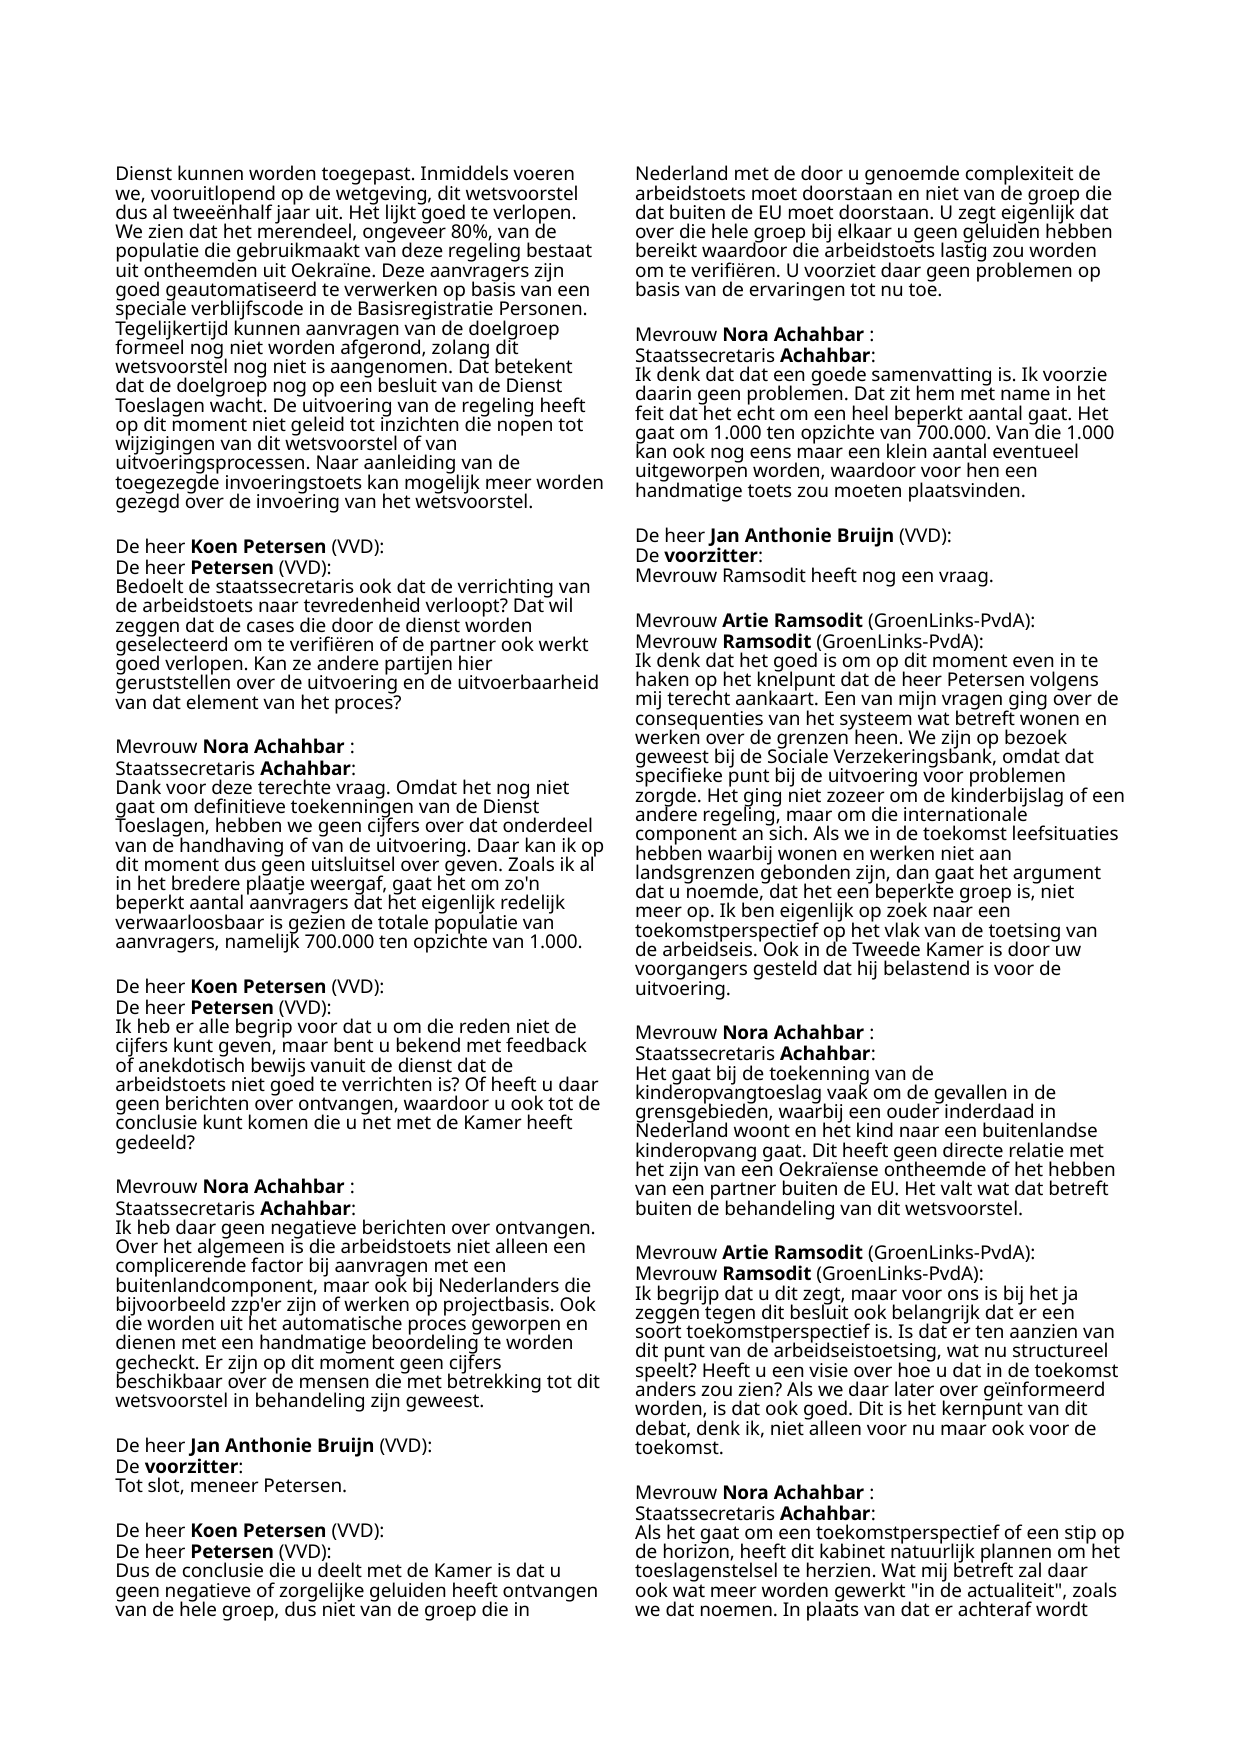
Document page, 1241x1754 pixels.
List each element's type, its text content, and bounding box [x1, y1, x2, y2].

text Mevrouw Nora Achahbar : [635, 1019, 1125, 1045]
text Mevrouw Artie Ramsodit (GroenLinks-PvdA): [635, 607, 1125, 633]
text De heer Koen Petersen (VVD): [115, 533, 605, 559]
text Staatssecretaris Achahbar: [635, 347, 1125, 366]
text De heer Petersen (VVD): [115, 559, 605, 578]
text De heer Koen Petersen (VVD): [115, 973, 605, 999]
text Bedoelt de staatssecretaris ook dat de verrichting van de arbeidstoets naar tevredenheid verloopt? Dat wil zeggen dat de cases die door de dienst worden geselecteerd om te verifiëren of de partner ook werkt goed verlopen. Kan ze andere partijen hier geruststellen over de uitvoering en de uitvoerbaarheid van dat element van het proces? [115, 578, 605, 713]
text De voorzitter: [115, 1458, 605, 1477]
text De heer Petersen (VVD): [115, 1543, 605, 1562]
text Nederland met de door u genoemde complexiteit de arbeidstoets moet doorstaan en niet van de groep die dat buiten de EU moet doorstaan. U zegt eigenlijk dat over die hele groep bij elkaar u geen geluiden hebben bereikt waardoor die arbeidstoets lastig zou worden om te verifiëren. U voorziet daar geen problemen op basis van de ervaringen tot nu toe. [635, 165, 1125, 300]
text Dank voor deze terechte vraag. Omdat het nog niet gaat om definitieve toekenningen van de Dienst Toeslagen, hebben we geen cijfers over dat onderdeel van de handhaving of van de uitvoering. Daar kan ik op dit moment dus geen uitsluitsel over geven. Zoals ik al in het bredere plaatje weergaf, gaat het om zo'n beperkt aantal aanvragers dat het eigenlijk redelijk verwaarloosbaar is gezien de totale populatie van aanvragers, namelijk 700.000 ten opzichte van 1.000. [115, 779, 605, 952]
text Mevrouw Nora Achahbar : [635, 321, 1125, 347]
text Staatssecretaris Achahbar: [115, 1199, 605, 1219]
text Dus de conclusie die u deelt met de Kamer is dat u geen negatieve of zorgelijke geluiden heeft ontvangen van de hele groep, dus niet van de groep die in [115, 1562, 605, 1620]
text De voorzitter: [635, 547, 1125, 567]
text Ik heb er alle begrip voor dat u om die reden niet de cijfers kunt geven, maar bent u bekend met feedback of anekdotisch bewijs vanuit de dienst dat de arbeidstoets niet goed te verrichten is? Of heeft u daar geen berichten over ontvangen, waardoor u ook tot de conclusie kunt komen die u net met de Kamer heeft gedeeld? [115, 1018, 605, 1153]
text Mevrouw Nora Achahbar : [115, 1174, 605, 1199]
text Staatssecretaris Achahbar: [635, 1504, 1125, 1524]
text Dienst kunnen worden toegepast. Inmiddels voeren we, vooruitlopend op de wetgeving, dit wetsvoorstel dus al tweeënhalf jaar uit. Het lijkt goed te verlopen. We zien dat het merendeel, ongeveer 80%, van de populatie die gebruikmaakt van deze regeling bestaat uit ontheemden uit Oekraïne. Deze aanvragers zijn goed geautomatiseerd te verwerken op basis van een speciale verblijfscode in de Basisregistratie Personen. Tegelijkertijd kunnen aanvragen van de doelgroep formeel nog niet worden afgerond, zolang dit wetsvoorstel nog niet is aangenomen. Dat betekent dat de doelgroep nog op een besluit van de Dienst Toeslagen wacht. De uitvoering van de regeling heeft op dit moment niet geleid tot inzichten die nopen tot wijzigingen van dit wetsvoorstel of van uitvoeringsprocessen. Naar aanleiding van de toegezegde invoeringstoets kan mogelijk meer worden gezegd over de invoering van het wetsvoorstel. [115, 165, 605, 512]
text Mevrouw Nora Achahbar : [635, 1479, 1125, 1504]
text Het gaat bij de toekenning van de kinderopvangtoeslag vaak om de gevallen in de grensgebieden, waarbij een ouder inderdaad in Nederland woont en het kind naar een buitenlandse kinderopvang gaat. Dit heeft geen directe relatie met het zijn van een Oekraïense ontheemde of het hebben van een partner buiten de EU. Het valt wat dat betreft buiten de behandeling van dit wetsvoorstel. [635, 1064, 1125, 1219]
text De heer Koen Petersen (VVD): [115, 1517, 605, 1543]
text Mevrouw Ramsodit (GroenLinks-PvdA): [635, 1265, 1125, 1284]
text Mevrouw Ramsodit (GroenLinks-PvdA): [635, 633, 1125, 652]
text Staatssecretaris Achahbar: [115, 759, 605, 779]
text Staatssecretaris Achahbar: [635, 1045, 1125, 1064]
text Ik begrijp dat u dit zegt, maar voor ons is bij het ja zeggen tegen dit besluit ook belangrijk dat er een soort toekomstperspectief is. Is dat er ten aanzien van dit punt van de arbeidseistoetsing, wat nu structureel speelt? Heeft u een visie over hoe u dat in de toekomst anders zou zien? Als we daar later over geïnformeerd worden, is dat ook goed. Dit is het kernpunt van dit debat, denk ik, niet alleen voor nu maar ook voor de toekomst. [635, 1284, 1125, 1458]
text Mevrouw Ramsodit heeft nog een vraag. [635, 567, 1125, 586]
text Ik heb daar geen negatieve berichten over ontvangen. Over het algemeen is die arbeidstoets niet alleen een complicerende factor bij aanvragen met een buitenlandcomponent, maar ook bij Nederlanders die bijvoorbeeld zzp'er zijn of werken op projectbasis. Ook die worden uit het automatische proces geworpen en dienen met een handmatige beoordeling te worden gecheckt. Er zijn op dit moment geen cijfers beschikbaar over de mensen die met betrekking tot dit wetsvoorstel in behandeling zijn geweest. [115, 1219, 605, 1411]
text Mevrouw Nora Achahbar : [115, 734, 605, 759]
text De heer Jan Anthonie Bruijn (VVD): [115, 1432, 605, 1458]
text De heer Jan Anthonie Bruijn (VVD): [635, 522, 1125, 547]
text Ik denk dat dat een goede samenvatting is. Ik voorzie daarin geen problemen. Dat zit hem met name in het feit dat het echt om een heel beperkt aantal gaat. Het gaat om 1.000 ten opzichte van 700.000. Van die 1.000 kan ook nog eens maar een klein aantal eventueel uitgeworpen worden, waardoor voor hen een handmatige toets zou moeten plaatsvinden. [635, 366, 1125, 501]
text Tot slot, meneer Petersen. [115, 1477, 605, 1497]
text Als het gaat om een toekomstperspectief of een stip op de horizon, heeft dit kabinet natuurlijk plannen om het toeslagenstelsel te herzien. Wat mij betreft zal daar ook wat meer worden gewerkt "in de actualiteit", zoals we dat noemen. In plaats van dat er achteraf wordt [635, 1524, 1125, 1620]
text Ik denk dat het goed is om op dit moment even in te haken op het knelpunt dat de heer Petersen volgens mij terecht aankaart. Een van mijn vragen ging over de consequenties van het systeem wat betreft wonen en werken over de grenzen heen. We zijn op bezoek geweest bij de Sociale Verzekeringsbank, omdat dat specifieke punt bij de uitvoering voor problemen zorgde. Het ging niet zozeer om de kinderbijslag of een andere regeling, maar om die internationale component an sich. Als we in de toekomst leefsituaties hebben waarbij wonen en werken niet aan landsgrenzen gebonden zijn, dan gaat het argument dat u noemde, dat het een beperkte groep is, niet meer op. Ik ben eigenlijk op zoek naar een toekomstperspectief op het vlak van de toetsing van de arbeidseis. Ook in de Tweede Kamer is door uw voorgangers gesteld dat hij belastend is voor de uitvoering. [635, 652, 1125, 999]
text De heer Petersen (VVD): [115, 999, 605, 1018]
text Mevrouw Artie Ramsodit (GroenLinks-PvdA): [635, 1239, 1125, 1265]
